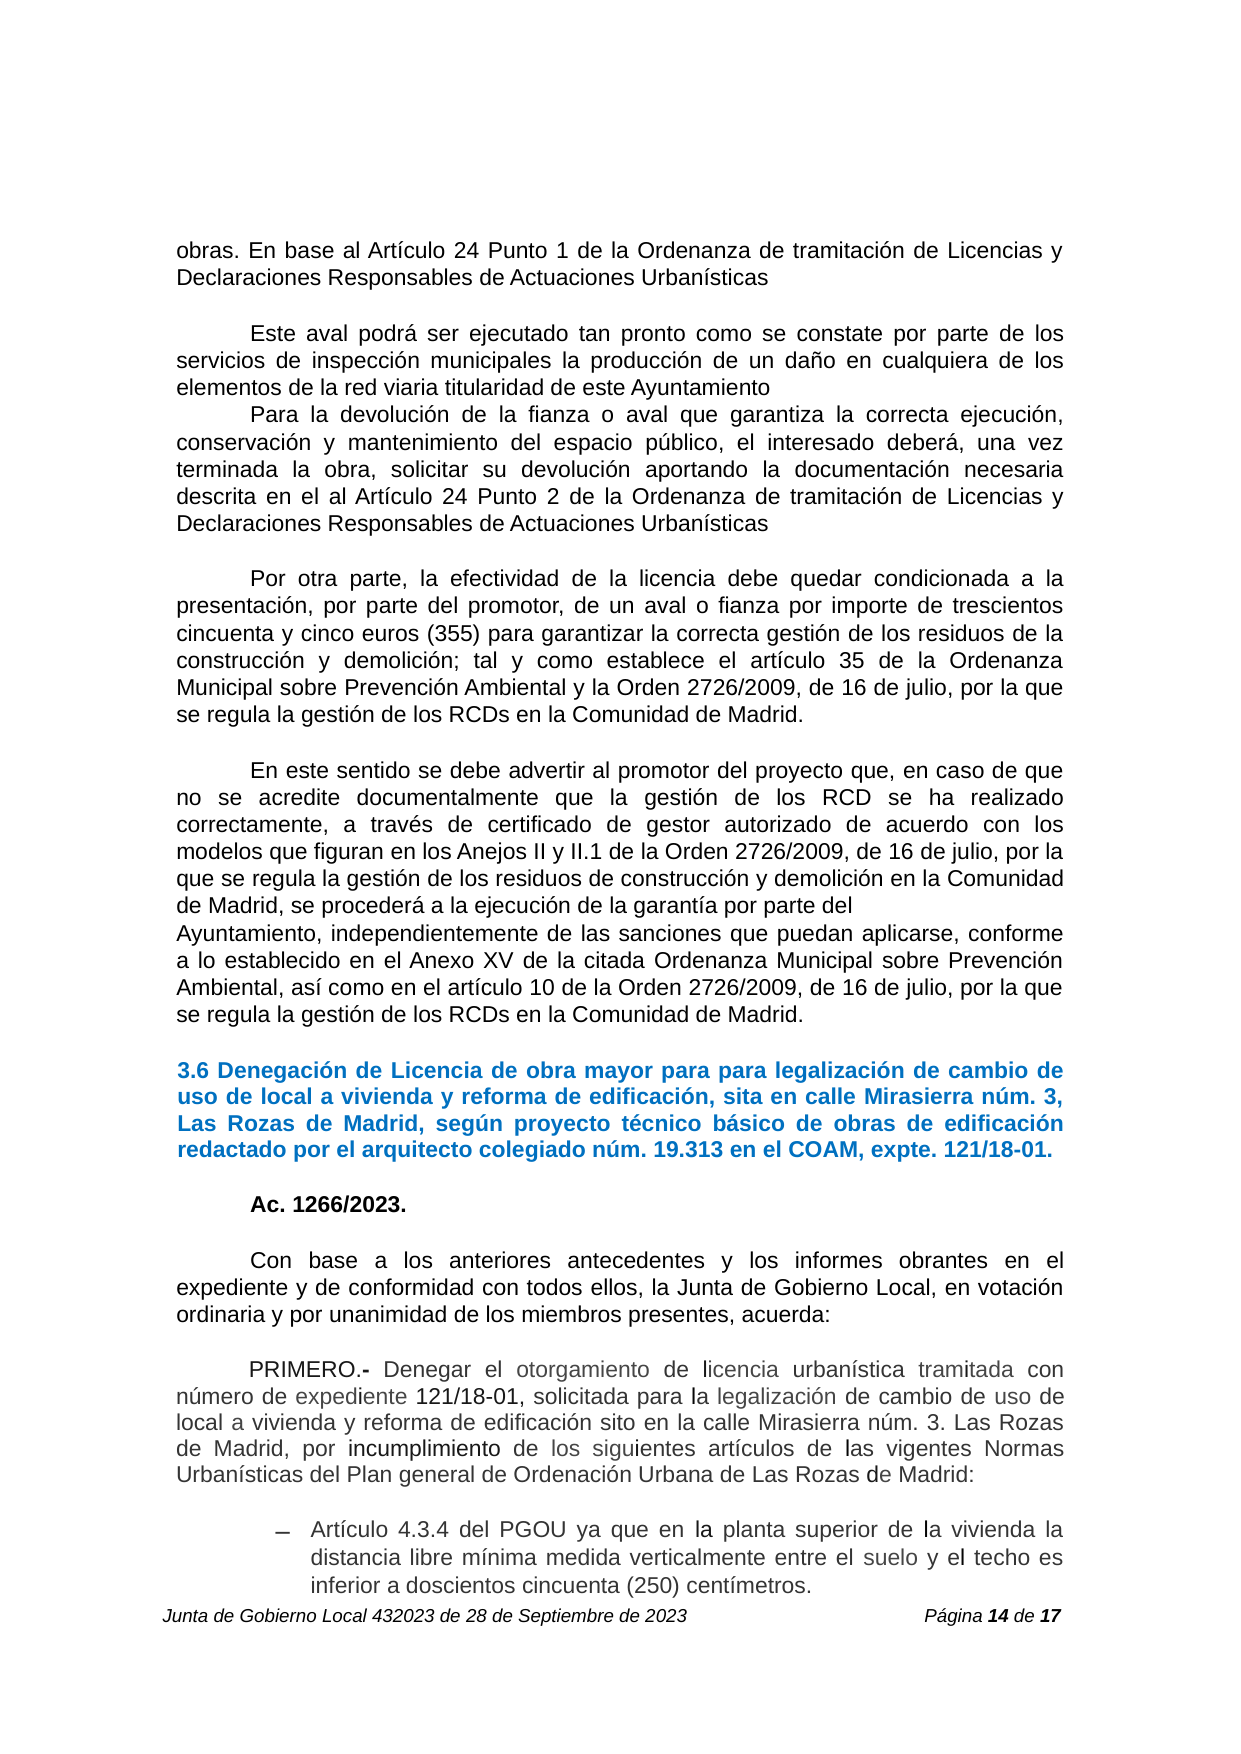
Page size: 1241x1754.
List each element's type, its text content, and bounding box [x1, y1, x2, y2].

text Este aval podrá ser ejecutado tan pronto como se constate por parte de los servicios de inspección municipales la producción de un daño en cualquiera de los elementos de la red viaria titularidad de este Ayuntamiento [176, 319, 1064, 400]
text obras. En base al Artículo 24 Punto 1 de la Ordenanza de tramitación de Licencias y Declaraciones Responsables de Actuaciones Urbanísticas [176, 237, 1064, 290]
text Por otra parte, la efectividad de la licencia debe quedar condicionada a la presentación, por parte del promotor, de un aval o fianza por importe de trescientos cincuenta y cinco euros (355) para garantizar la correcta gestión de los residuos de la construcción y demolición; tal y como establece el artículo 35 de la Ordenanza Municipal sobre Prevención Ambiental y la Orden 2726/2009, de 16 de julio, por la que se regula la gestión de los RCDs en la Comunidad de Madrid. [176, 565, 1064, 727]
text Ac. 1266/2023. [176, 1191, 1064, 1218]
text Con base a los anteriores antecedentes y los informes obrantes en el expediente y de conformidad con todos ellos, la Junta de Gobierno Local, en votación ordinaria y por unanimidad de los miembros presentes, acuerda: [176, 1247, 1064, 1328]
table_header − [273, 1516, 310, 1600]
text PRIMERO.- Denegar el otorgamiento de licencia urbanística tramitada con número de expediente 121/18-01, solicitada para la legalización de cambio de uso de local a vivienda y reforma de edificación sito en la calle Mirasierra núm. 3. Las Rozas de Madrid, por incumplimiento de los siguientes artículos de las vigentes Normas Urbanísticas del Plan general de Ordenación Urbana de Las Rozas de Madrid: [176, 1357, 1064, 1488]
text En este sentido se debe advertir al promotor del proyecto que, en caso de que no se acredite documentalmente que la gestión de los RCD se ha realizado correctamente, a través de certificado de gestor autorizado de acuerdo con los modelos que figuran en los Anejos II y II.1 de la Orden 2726/2009, de 16 de julio, por la que se regula la gestión de los residuos de construcción y demolición en la Comunidad de Madrid, se procederá a la ejecución de la garantía por parte del [176, 757, 1064, 918]
text Ayuntamiento, independientemente de las sanciones que puedan aplicarse, conforme a lo establecido en el Anexo XV de la citada Ordenanza Municipal sobre Prevención Ambiental, así como en el artículo 10 de la Orden 2726/2009, de 16 de julio, por la que se regula la gestión de los RCDs en la Comunidad de Madrid. [176, 919, 1064, 1027]
table_header Artículo 4.3.4 del PGOU ya que en la planta superior de la vivienda la distancia libre mínima medida verticalmente entre el suelo y el techo es inferior a doscientos cincuenta (250) centímetros. [310, 1516, 1070, 1600]
text 3.6 Denegación de Licencia de obra mayor para para legalización de cambio de uso de local a vivienda y reforma de edificación, sita en calle Mirasierra núm. 3, Las Rozas de Madrid, según proyecto técnico básico de obras de edificación redactado por el arquitecto colegiado núm. 19.313 en el COAM, expte. 121/18-01. [177, 1057, 1065, 1163]
text Para la devolución de la fianza o aval que garantiza la correcta ejecución, conservación y mantenimiento del espacio público, el interesado deberá, una vez terminada la obra, solicitar su devolución aportando la documentación necesaria descrita en el al Artículo 24 Punto 2 de la Ordenanza de tramitación de Licencias y Declaraciones Responsables de Actuaciones Urbanísticas [176, 401, 1064, 536]
